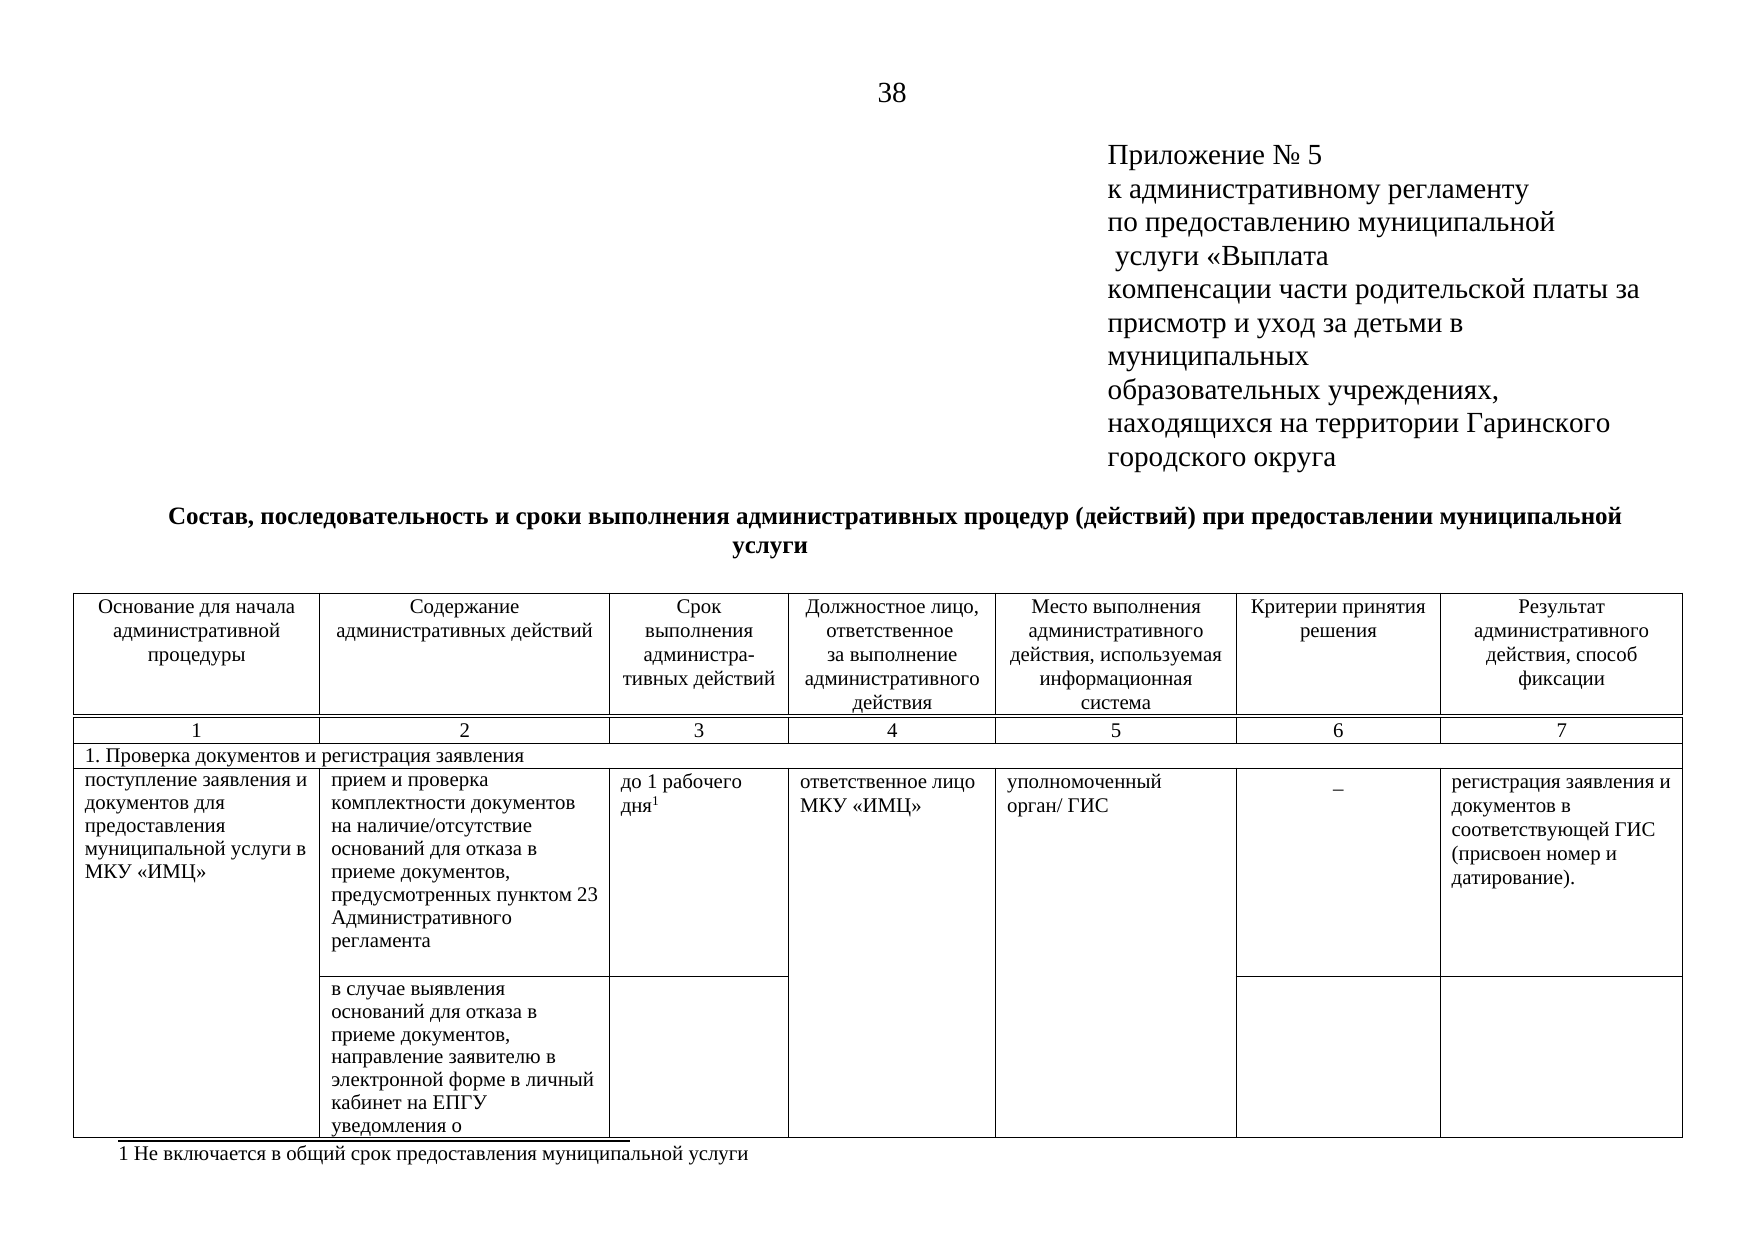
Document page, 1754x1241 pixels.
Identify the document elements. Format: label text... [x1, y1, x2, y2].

table_cell _ [1237, 769, 1440, 976]
table_header Основание для начала административной процедуры [74, 594, 319, 714]
text по предоставлению муниципальной [118, 204, 1665, 238]
table_cell прием и проверка комплектности документов на наличие/отсутствие оснований для отказа в приеме документов, предусмотренных пунктом 23 Административного регламента [320, 769, 609, 976]
table_cell уполномоченный орган/ ГИС [996, 769, 1236, 1137]
text образовательных учреждениях, [118, 372, 1665, 406]
table_cell 1. Проверка документов и регистрация заявления [74, 744, 1682, 767]
text городского округа [118, 439, 1665, 473]
text компенсации части родительской платы за [118, 271, 1665, 305]
table_header Результат административного действия, способ фиксации [1441, 594, 1682, 714]
table_header Срок выполнения администра-тивных действий [610, 594, 788, 714]
table_cell [1237, 977, 1440, 1137]
table_header 5 [996, 718, 1236, 742]
text услуги «Выплата [118, 238, 1665, 271]
table_cell до 1 рабочего дня [610, 769, 788, 976]
text муниципальных [118, 338, 1665, 372]
table_header Должностное лицо, ответственное за выполнение административного действия [789, 594, 995, 714]
table_header Место выполнения административного действия, используемая информационная система [996, 594, 1236, 714]
table_header 1 [74, 718, 319, 742]
text находящихся на территории Гаринского [118, 406, 1665, 439]
table_header 4 [789, 718, 995, 742]
text Приложение № 5 [118, 137, 1665, 171]
table_header Критерии принятия решения [1237, 594, 1440, 714]
table_header Содержание административных действий [320, 594, 609, 714]
table_header 2 [320, 718, 609, 742]
text присмотр и уход за детьми в [118, 305, 1665, 338]
table_cell [610, 977, 788, 1137]
table_header 7 [1441, 718, 1682, 742]
table_cell ответственное лицо МКУ «ИМЦ» [789, 769, 995, 1137]
table_header 6 [1237, 718, 1440, 742]
table_cell поступление заявления и документов для предоставления муниципальной услуги в МКУ «ИМЦ» [74, 769, 319, 1137]
table_cell [1441, 977, 1682, 1137]
text Состав, последовательность и сроки выполнения административных процедур (действий) при предоставлении муниципальной услуги [168, 501, 1665, 559]
table_cell регистрация заявления и документов в соответствующей ГИС (присвоен номер и датирование). [1441, 769, 1682, 976]
table_header 3 [610, 718, 788, 742]
table_cell в случае выявления оснований для отказа в приеме документов, направление заявителю в электронной форме в личный кабинет на ЕПГУ уведомления о [320, 977, 609, 1137]
text к административному регламенту [118, 171, 1665, 204]
